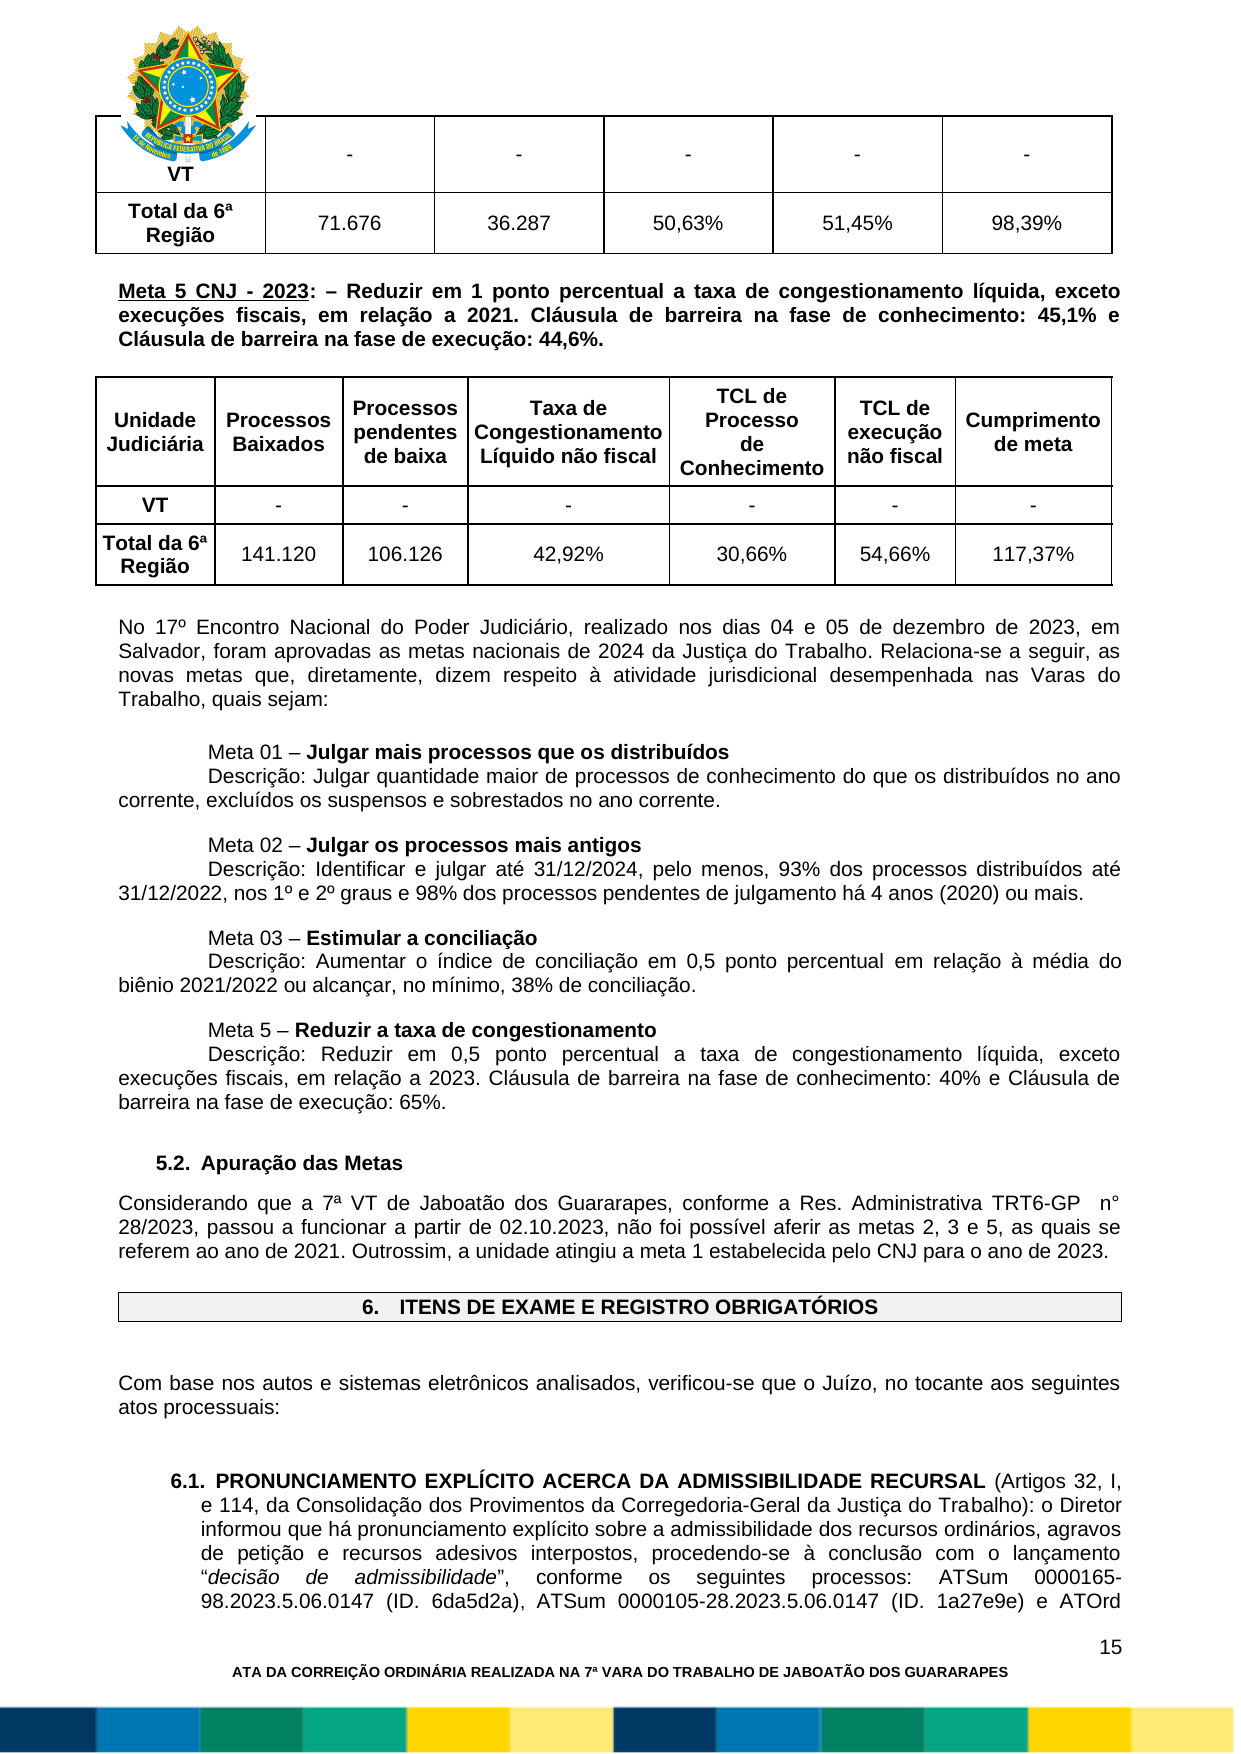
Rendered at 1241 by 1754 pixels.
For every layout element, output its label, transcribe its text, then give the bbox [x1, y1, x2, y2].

table_cell 51,45% [774, 193, 942, 253]
table_cell 54,66% [836, 525, 955, 584]
table_cell - [774, 117, 942, 191]
table_cell 71.676 [266, 193, 434, 253]
text Meta 5 – Reduzir a taxa de congestionamento [118, 1018, 1122, 1042]
table_cell 30,66% [670, 525, 834, 584]
table_cell VT [97, 487, 214, 523]
table_cell - [605, 117, 772, 191]
table_cell 50,63% [605, 193, 772, 253]
table_cell - [943, 117, 1111, 191]
table_header Taxa de Congestionamento Líquido não fiscal [469, 378, 669, 485]
table_cell VT [97, 117, 265, 191]
table_cell - [956, 487, 1111, 523]
table_cell 98,39% [943, 193, 1111, 253]
text Com base nos autos e sistemas eletrônicos analisados, verificou-se que o Juízo, no tocante aos seguintes atos processuais: [118, 1371, 1122, 1419]
table_cell - [344, 487, 467, 523]
table_header Cumprimento de meta [956, 378, 1111, 485]
list PRONUNCIAMENTO EXPLÍCITO ACERCA DA ADMISSIBILIDADE RECURSAL (Artigos 32, I, e 114, da Consolidação dos Provimentos da Corregedoria-Geral da Justiça do Trabalho): o Diretor informou que há pronunciamento explícito sobre a admissibilidade dos recursos ordinários, agravos de petição e recursos adesivos interpostos, procedendo-se à conclusão com o lançamento “decisão de admissibilidade”, conforme os seguintes processos: ATSum 0000165-98.2023.5.06.0147 (ID. 6da5d2a), ATSum 0000105-28.2023.5.06.0147 (ID. 1a27e9e) e ATOrd [156, 1469, 1122, 1613]
text Descrição: Aumentar o índice de conciliação em 0,5 ponto percentual em relação à média do biênio 2021/2022 ou alcançar, no mínimo, 38% de conciliação. [118, 949, 1122, 997]
list Apuração das Metas [156, 1150, 1122, 1174]
table_cell 42,92% [469, 525, 669, 584]
text Descrição: Reduzir em 0,5 ponto percentual a taxa de congestionamento líquida, exceto execuções fiscais, em relação a 2023. Cláusula de barreira na fase de conhecimento: 40% e Cláusula de barreira na fase de execução: 65%. [118, 1042, 1122, 1114]
table_header TCL de execução não fiscal [836, 378, 955, 485]
text Meta 01 – Julgar mais processos que os distribuídos [118, 740, 1122, 764]
text Considerando que a 7ª VT de Jaboatão dos Guararapes, conforme a Res. Administrativa TRT6-GP n° 28/2023, passou a funcionar a partir de 02.10.2023, não foi possível aferir as metas 2, 3 e 5, as quais se referem ao ano de 2021. Outrossim, a unidade atingiu a meta 1 estabelecida pelo CNJ para o ano de 2023. [118, 1191, 1122, 1263]
table_cell - [469, 487, 669, 523]
table_cell Total da 6ª Região [97, 193, 265, 253]
table_header Processos Baixados [216, 378, 342, 485]
table_cell - [836, 487, 955, 523]
table_cell 36.287 [435, 193, 603, 253]
table_header TCL de Processo de Conhecimento [670, 378, 834, 485]
table_cell - [266, 117, 434, 191]
text Descrição: Identificar e julgar até 31/12/2024, pelo menos, 93% dos processos distribuídos até 31/12/2022, nos 1º e 2º graus e 98% dos processos pendentes de julgamento há 4 anos (2020) ou mais. [118, 857, 1122, 904]
table_cell 117,37% [956, 525, 1111, 584]
table_cell 106.126 [344, 525, 467, 584]
list ITENS DE EXAME E REGISTRO OBRIGATÓRIOS [119, 1293, 1121, 1321]
table_cell Total da 6ª Região [97, 525, 214, 584]
table_cell - [216, 487, 342, 523]
table_cell - [435, 117, 603, 191]
table_cell 141.120 [216, 525, 342, 584]
text Meta 5 CNJ - 2023: – Reduzir em 1 ponto percentual a taxa de congestionamento líquida, exceto execuções fiscais, em relação a 2021. Cláusula de barreira na fase de conhecimento: 45,1% e Cláusula de barreira na fase de execução: 44,6%. [118, 279, 1122, 351]
text No 17º Encontro Nacional do Poder Judiciário, realizado nos dias 04 e 05 de dezembro de 2023, em Salvador, foram aprovadas as metas nacionais de 2024 da Justiça do Trabalho. Relaciona-se a seguir, as novas metas que, diretamente, dizem respeito à atividade jurisdicional desempenhada nas Varas do Trabalho, quais sejam: [118, 615, 1122, 711]
table_header Unidade Judiciária [97, 378, 214, 485]
table_cell - [670, 487, 834, 523]
text Meta 03 – Estimular a conciliação [118, 925, 1122, 949]
text Descrição: Julgar quantidade maior de processos de conhecimento do que os distribuídos no ano corrente, excluídos os suspensos e sobrestados no ano corrente. [118, 764, 1122, 812]
text Meta 02 – Julgar os processos mais antigos [118, 833, 1122, 857]
table_header Processos pendentes de baixa [344, 378, 467, 485]
